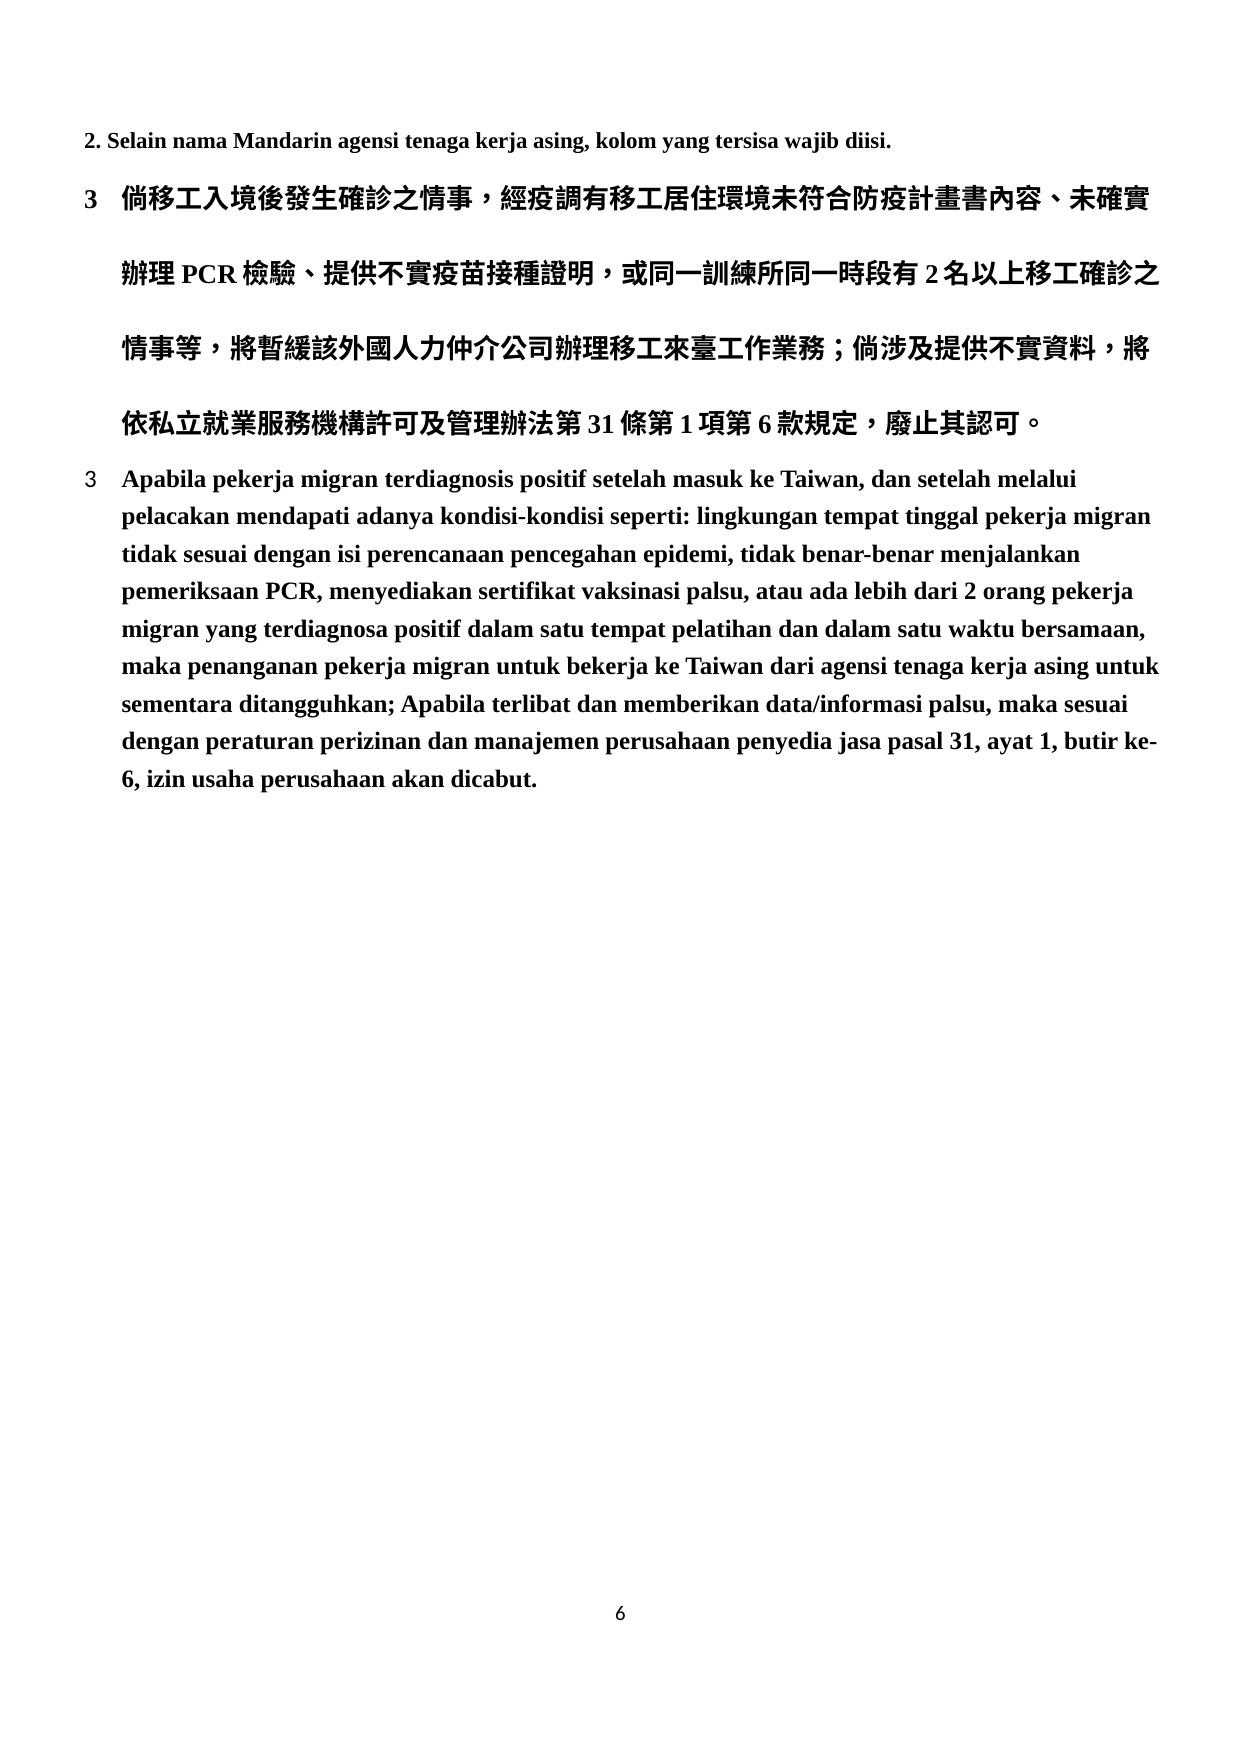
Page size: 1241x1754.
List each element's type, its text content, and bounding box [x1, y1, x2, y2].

list 倘移工入境後發生確診之情事，經疫調有移工居住環境未符合防疫計畫書內容、未確實辦理PCR檢驗、提供不實疫苗接種證明，或同一訓練所同一時段有2名以上移工確診之情事等，將暫緩該外國人力仲介公司辦理移工來臺工作業務；倘涉及提供不實資料，將依私立就業服務機構許可及管理辦法第31條第1項第6款規定，廢止其認可。 [84, 159, 1162, 459]
text 2. Selain nama Mandarin agensi tenaga kerja asing, kolom yang tersisa wajib diisi. [84, 122, 1053, 159]
list Apabila pekerja migran terdiagnosis positif setelah masuk ke Taiwan, dan setelah melalui pelacakan mendapati adanya kondisi-kondisi seperti: lingkungan tempat tinggal pekerja migran tidak sesuai dengan isi perencanaan pencegahan epidemi, tidak benar-benar menjalankan pemeriksaan PCR, menyediakan sertifikat vaksinasi palsu, atau ada lebih dari 2 orang pekerja migran yang terdiagnosa positif dalam satu tempat pelatihan dan dalam satu waktu bersamaan, maka penanganan pekerja migran untuk bekerja ke Taiwan dari agensi tenaga kerja asing untuk sementara ditangguhkan; Apabila terlibat dan memberikan data/informasi palsu, maka sesuai dengan peraturan perizinan dan manajemen perusahaan penyedia jasa pasal 31, ayat 1, butir ke-6, izin usaha perusahaan akan dicabut. [84, 459, 1162, 797]
